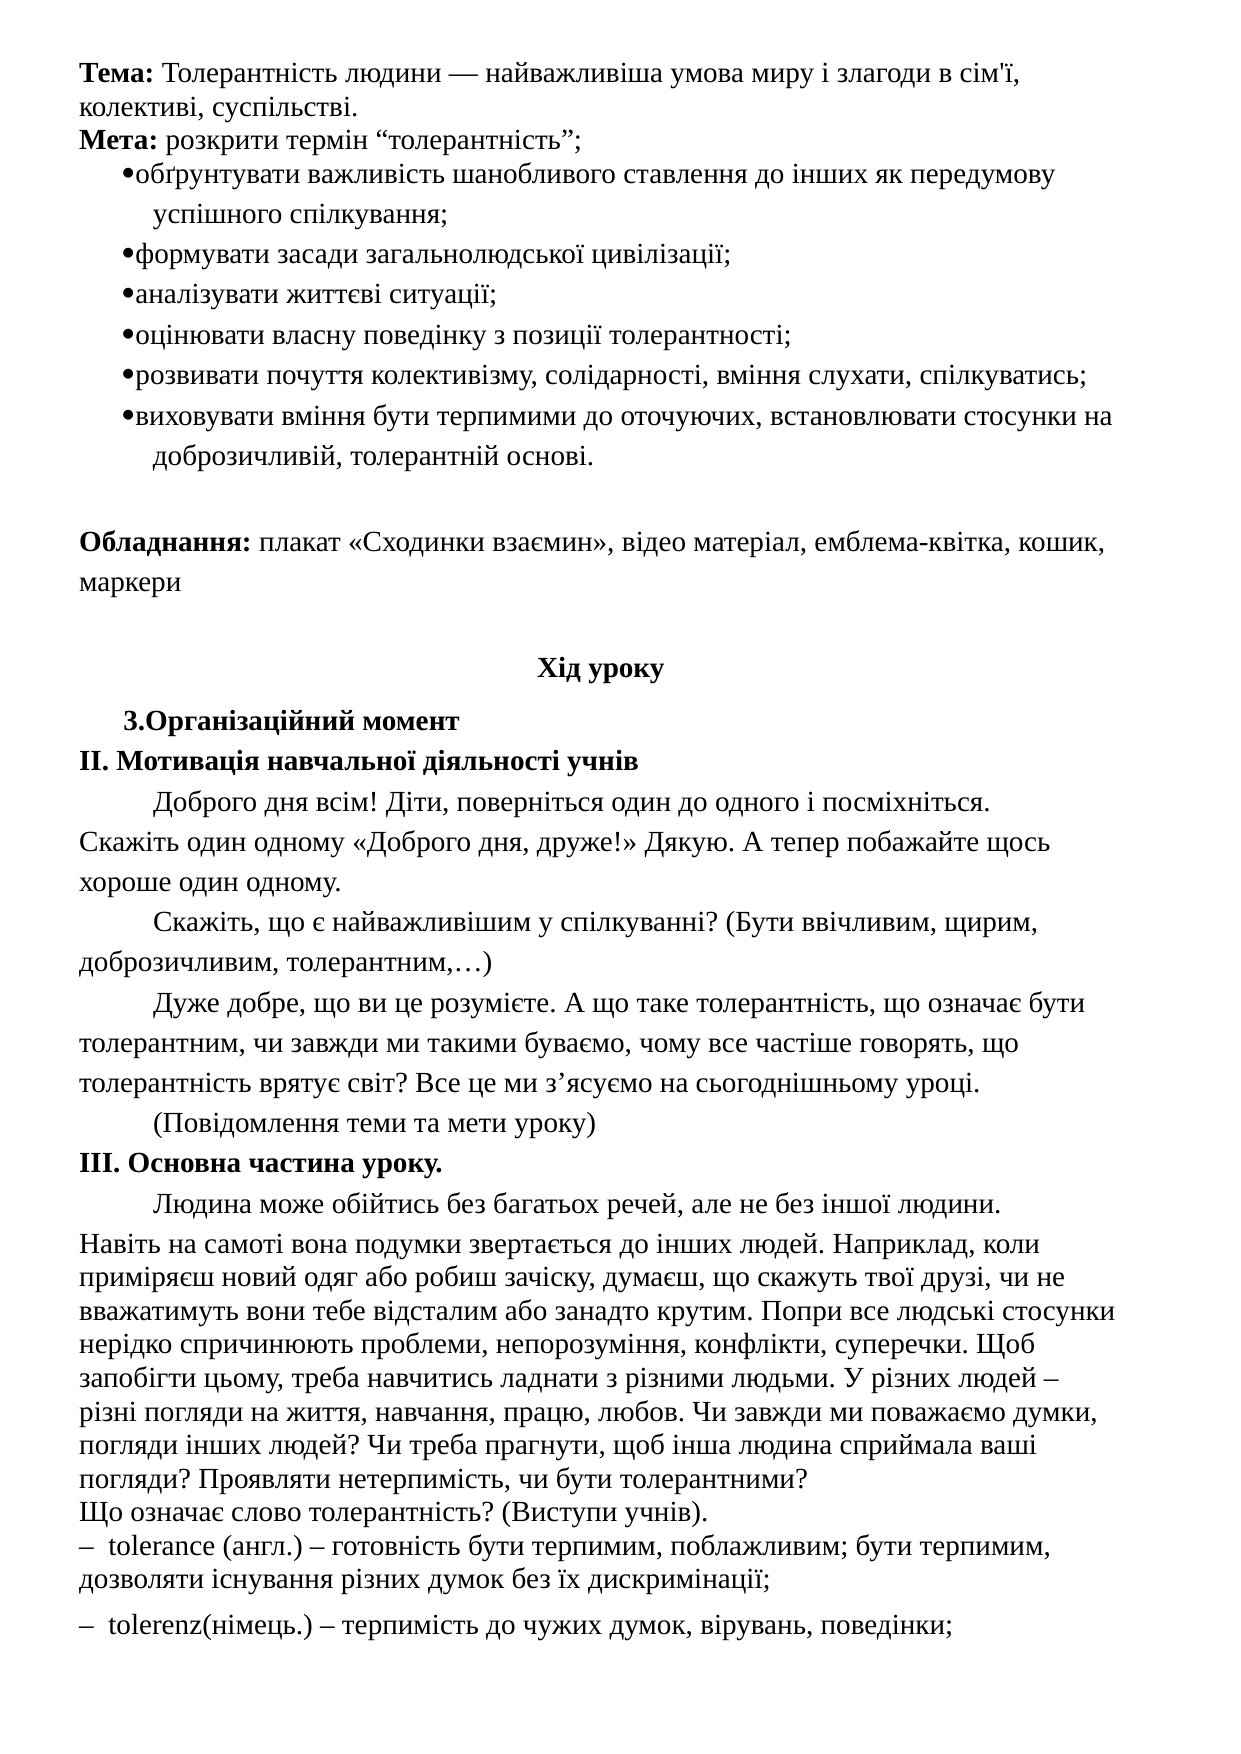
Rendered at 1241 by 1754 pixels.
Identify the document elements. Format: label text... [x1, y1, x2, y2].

list аналізувати життєві ситуації; [123, 277, 1122, 310]
list оцінювати власну поведінку з позиції толерантності; [123, 317, 1122, 351]
text II. Мотивація навчальної діяльності учнів [79, 743, 1122, 777]
text Скажіть, що є найважливішим у спілкуванні? (Бути ввічливим, щирим, доброзичливим, толерантним,…) [79, 904, 1122, 978]
list Організаційний момент [123, 703, 1122, 737]
text Навіть на самоті вона подумки звертається до інших людей. Наприклад, коли приміряєш новий одяг або робиш зачіску, думаєш, що скажуть твої друзі, чи не вважатимуть вони тебе відсталим або занадто крутим. Попри все людські стосунки нерідко спричинюють проблеми, непорозуміння, конфлікти, суперечки. Щоб запобігти цьому, треба навчитись ладнати з різними людьми. У різних людей – різні погляди на життя, навчання, працю, любов. Чи завжди ми поважаємо думки, погляди інших людей? Чи треба прагнути, щоб інша людина сприймала ваші погляди? Проявляти нетерпимість, чи бути толерантними? Що означає слово толерантність? (Виступи учнів). [79, 1226, 1122, 1528]
list обґрунтувати важливість шанобливого ставлення до інших як передумову успішного спілкування; [123, 156, 1122, 230]
text Доброго дня всім! Діти, поверніться один до одного і посміхніться. [79, 784, 1122, 817]
text Дуже добре, що ви це розумієте. А що таке толерантність, що означає бути толерантним, чи завжди ми такими буваємо, чому все частіше говорять, що толерантність врятує світ? Все це ми з’ясуємо на сьогоднішньому уроці. [79, 985, 1122, 1099]
text Хід уроку [79, 651, 1122, 684]
text Скажіть один одному «Доброго дня, друже!» Дякую. А тепер побажайте щось хороше один одному. [79, 824, 1122, 898]
list виховувати вміння бути терпимими до оточуючих, встановлювати стосунки на доброзичливій, толерантній основі. [123, 398, 1122, 471]
list розвивати почуття колективізму, солідарності, вміння слухати, спілкуватись; [123, 357, 1122, 391]
text Обладнання: плакат «Сходинки взаємин», відео матеріал, емблема-квітка, кошик, маркери [79, 524, 1122, 598]
text – tolerance (англ.) – готовність бути терпимим, поблажливим; бути терпимим, дозволяти існування різних думок без їх дискримінації; [79, 1528, 1122, 1595]
text Людина може обійтись без багатьох речей, але не без іншої людини. [79, 1186, 1122, 1219]
text – tolerenz(німець.) – терпимість до чужих думок, вірувань, поведінки; [79, 1607, 1122, 1641]
text Тема: Толерантність людини — найважливіша умова миру і злагоди в сім'ї, колективі, суспільстві. Мета: розкрити термін “толерантність”; [79, 55, 1122, 156]
text (Повідомлення теми та мети уроку) [79, 1105, 1122, 1139]
text III. Основна частина уроку. [79, 1146, 1122, 1179]
list формувати засади загальнолюдської цивілізації; [123, 236, 1122, 270]
